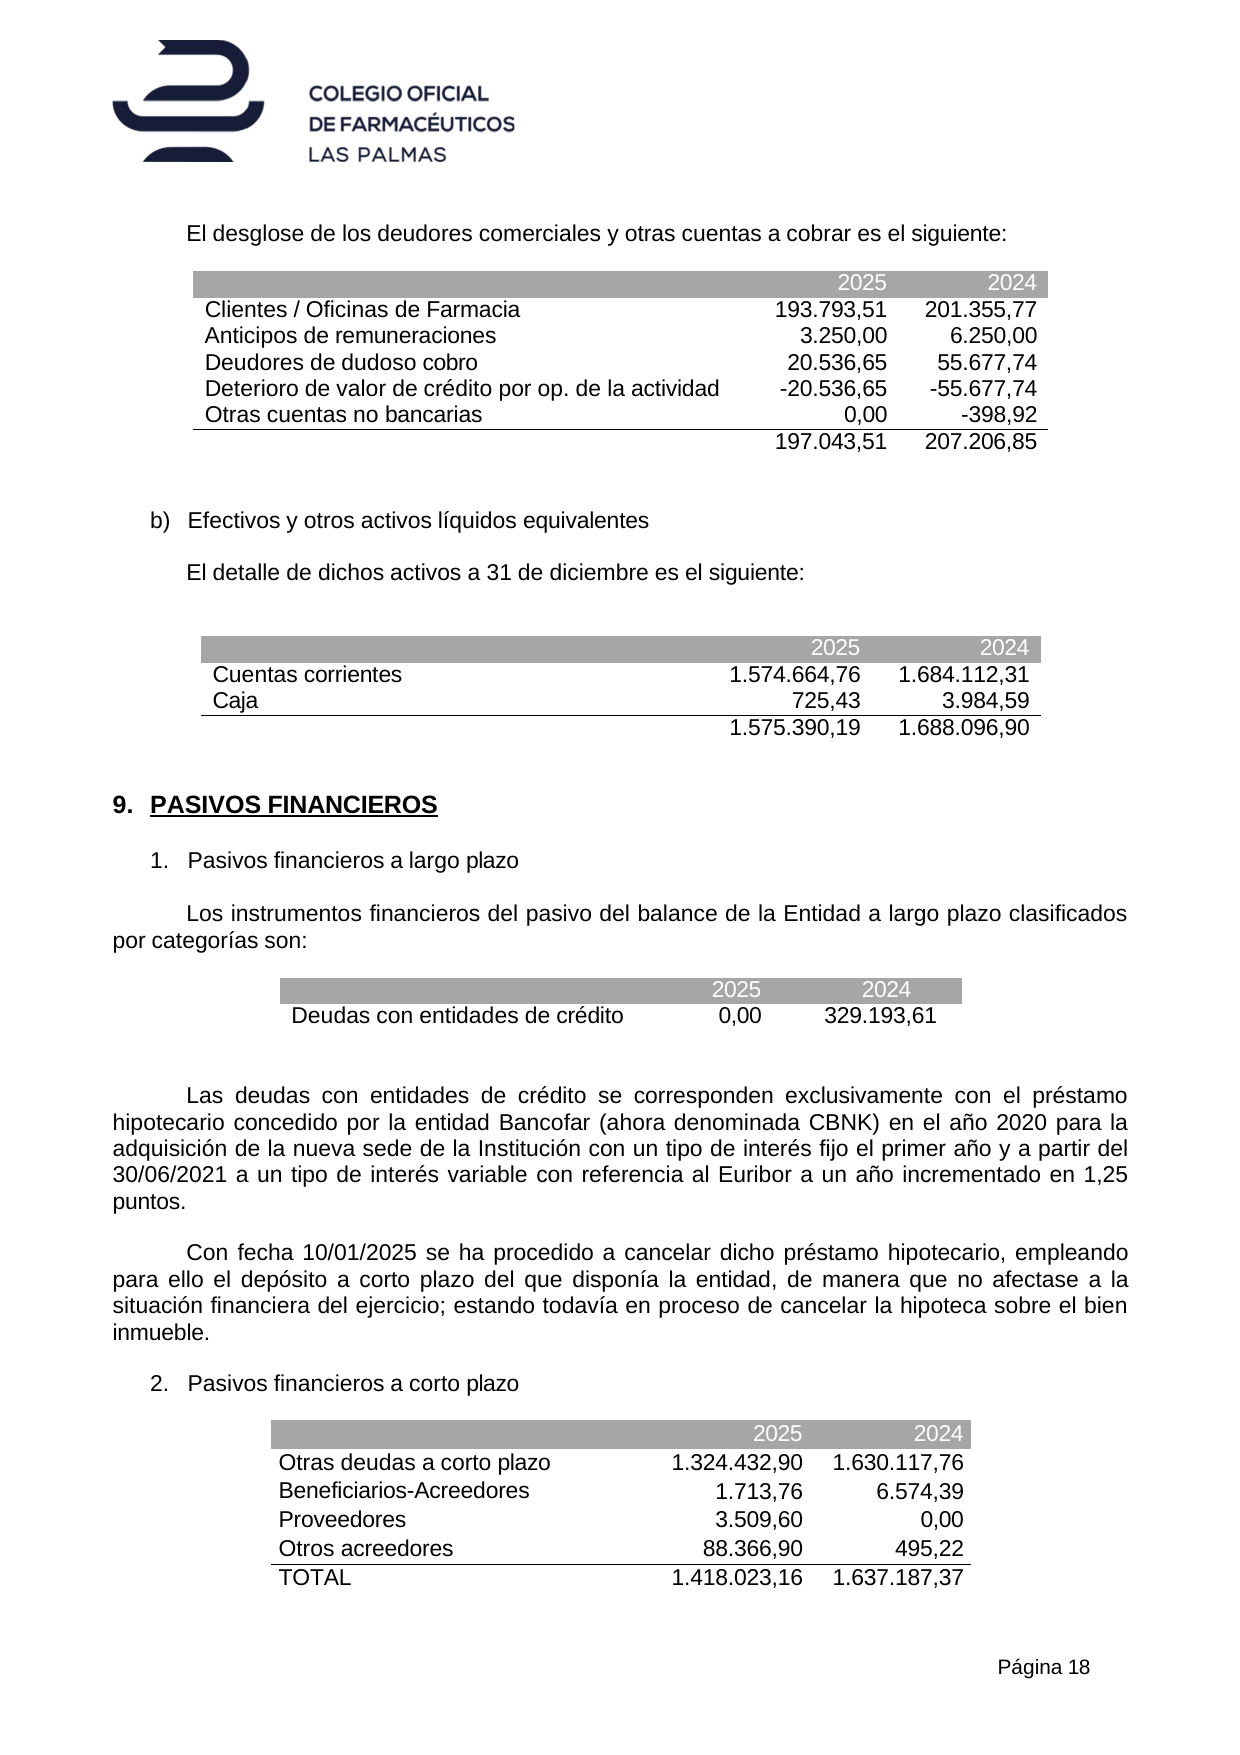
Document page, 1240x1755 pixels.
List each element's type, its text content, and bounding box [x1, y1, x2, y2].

table_cell 3.250,00 [748, 324, 905, 351]
table_header [201, 636, 566, 663]
text Con fecha 10/01/2025 se ha procedido a cancelar dicho préstamo hipotecario, empleando para ello el depósito a corto plazo del que disponía la entidad, de manera que no afectase a la situación financiera del ejercicio; estando todavía en proceso de cancelar la hipoteca sobre el bien inmueble. [112, 1239, 1128, 1345]
table_header 2024 [878, 636, 1041, 663]
text Los instrumentos financieros del pasivo del balance de la Entidad a largo plazo clasificados por categorías son: [112, 900, 1128, 953]
text El desglose de los deudores comerciales y otras cuentas a cobrar es el siguiente: [186, 220, 1181, 246]
list Efectivos y otros activos líquidos equivalentes [150, 507, 1181, 534]
table_cell Cuentas corrientes [201, 663, 566, 689]
table_cell 3.984,59 [878, 689, 1041, 715]
table_cell 197.043,51 [748, 430, 905, 456]
table_cell 88.366,90 [611, 1535, 816, 1564]
table_cell Deudores de dudoso cobro [193, 351, 748, 377]
text Las deudas con entidades de crédito se corresponden exclusivamente con el préstamo hipotecario concedido por la entidad Bancofar (ahora denominada CBNK) en el año 2020 para la adquisición de la nueva sede de la Institución con un tipo de interés fijo el primer año y a partir del 30/06/2021 a un tipo de interés variable con referencia al Euribor a un año incrementado en 1,25 puntos. [112, 1082, 1128, 1214]
table_header [193, 271, 748, 298]
table_cell 329.193,61 [793, 1004, 962, 1031]
list Pasivos financieros a corto plazo [150, 1370, 1181, 1396]
table_cell 193.793,51 [748, 298, 905, 324]
table_cell 1.688.096,90 [878, 716, 1041, 742]
table_header 2024 [816, 1420, 971, 1449]
table_cell Caja [201, 689, 566, 715]
table_header 2025 [611, 1420, 816, 1449]
table_cell 495,22 [816, 1535, 971, 1564]
table_cell 1.684.112,31 [878, 663, 1041, 689]
table_cell 3.509,60 [611, 1506, 816, 1535]
table_cell -55.677,74 [905, 377, 1048, 403]
table_cell 0,00 [669, 1004, 793, 1031]
table_cell -398,92 [905, 403, 1048, 429]
table_header [271, 1420, 611, 1449]
table_cell 1.713,76 [611, 1478, 816, 1506]
table_cell 725,43 [566, 689, 878, 715]
text El detalle de dichos activos a 31 de diciembre es el siguiente: [186, 559, 1181, 585]
table_cell 6.250,00 [905, 324, 1048, 351]
table_cell 20.536,65 [748, 351, 905, 377]
table_cell 1.637.187,37 [816, 1565, 971, 1591]
table_cell 201.355,77 [905, 298, 1048, 324]
table_header 2025 [748, 271, 905, 298]
table_cell TOTAL [271, 1565, 611, 1591]
table_header 2025 [669, 978, 793, 1004]
table_cell Deterioro de valor de crédito por op. de la actividad [193, 377, 748, 403]
table_cell 6.574,39 [816, 1478, 971, 1506]
table_header 2025 [566, 636, 878, 663]
table_cell 0,00 [748, 403, 905, 429]
table_cell 1.324.432,90 [611, 1449, 816, 1477]
table_cell 1.630.117,76 [816, 1449, 971, 1477]
table_cell 55.677,74 [905, 351, 1048, 377]
table_cell -20.536,65 [748, 377, 905, 403]
table_cell Anticipos de remuneraciones [193, 324, 748, 351]
table_cell 1.575.390,19 [566, 716, 878, 742]
table_cell [201, 716, 566, 742]
table_cell Proveedores [271, 1506, 611, 1535]
list Pasivos financieros a largo plazo [150, 847, 1181, 874]
table_cell Otras deudas a corto plazo [271, 1449, 611, 1477]
table_header 2024 [793, 978, 962, 1004]
table_header [280, 978, 669, 1004]
table_cell 0,00 [816, 1506, 971, 1535]
table_header 2024 [905, 271, 1048, 298]
table_cell Deudas con entidades de crédito [280, 1004, 669, 1031]
table_cell 1.574.664,76 [566, 663, 878, 689]
table_cell Otros acreedores [271, 1535, 611, 1564]
table_cell Beneficiarios-Acreedores [271, 1478, 611, 1506]
table_cell 1.418.023,16 [611, 1565, 816, 1591]
table_cell Clientes / Oficinas de Farmacia [193, 298, 748, 324]
table_cell Otras cuentas no bancarias [193, 403, 748, 429]
list PASIVOS FINANCIEROS [112, 790, 1181, 818]
table_cell [193, 430, 748, 456]
table_cell 207.206,85 [905, 430, 1048, 456]
